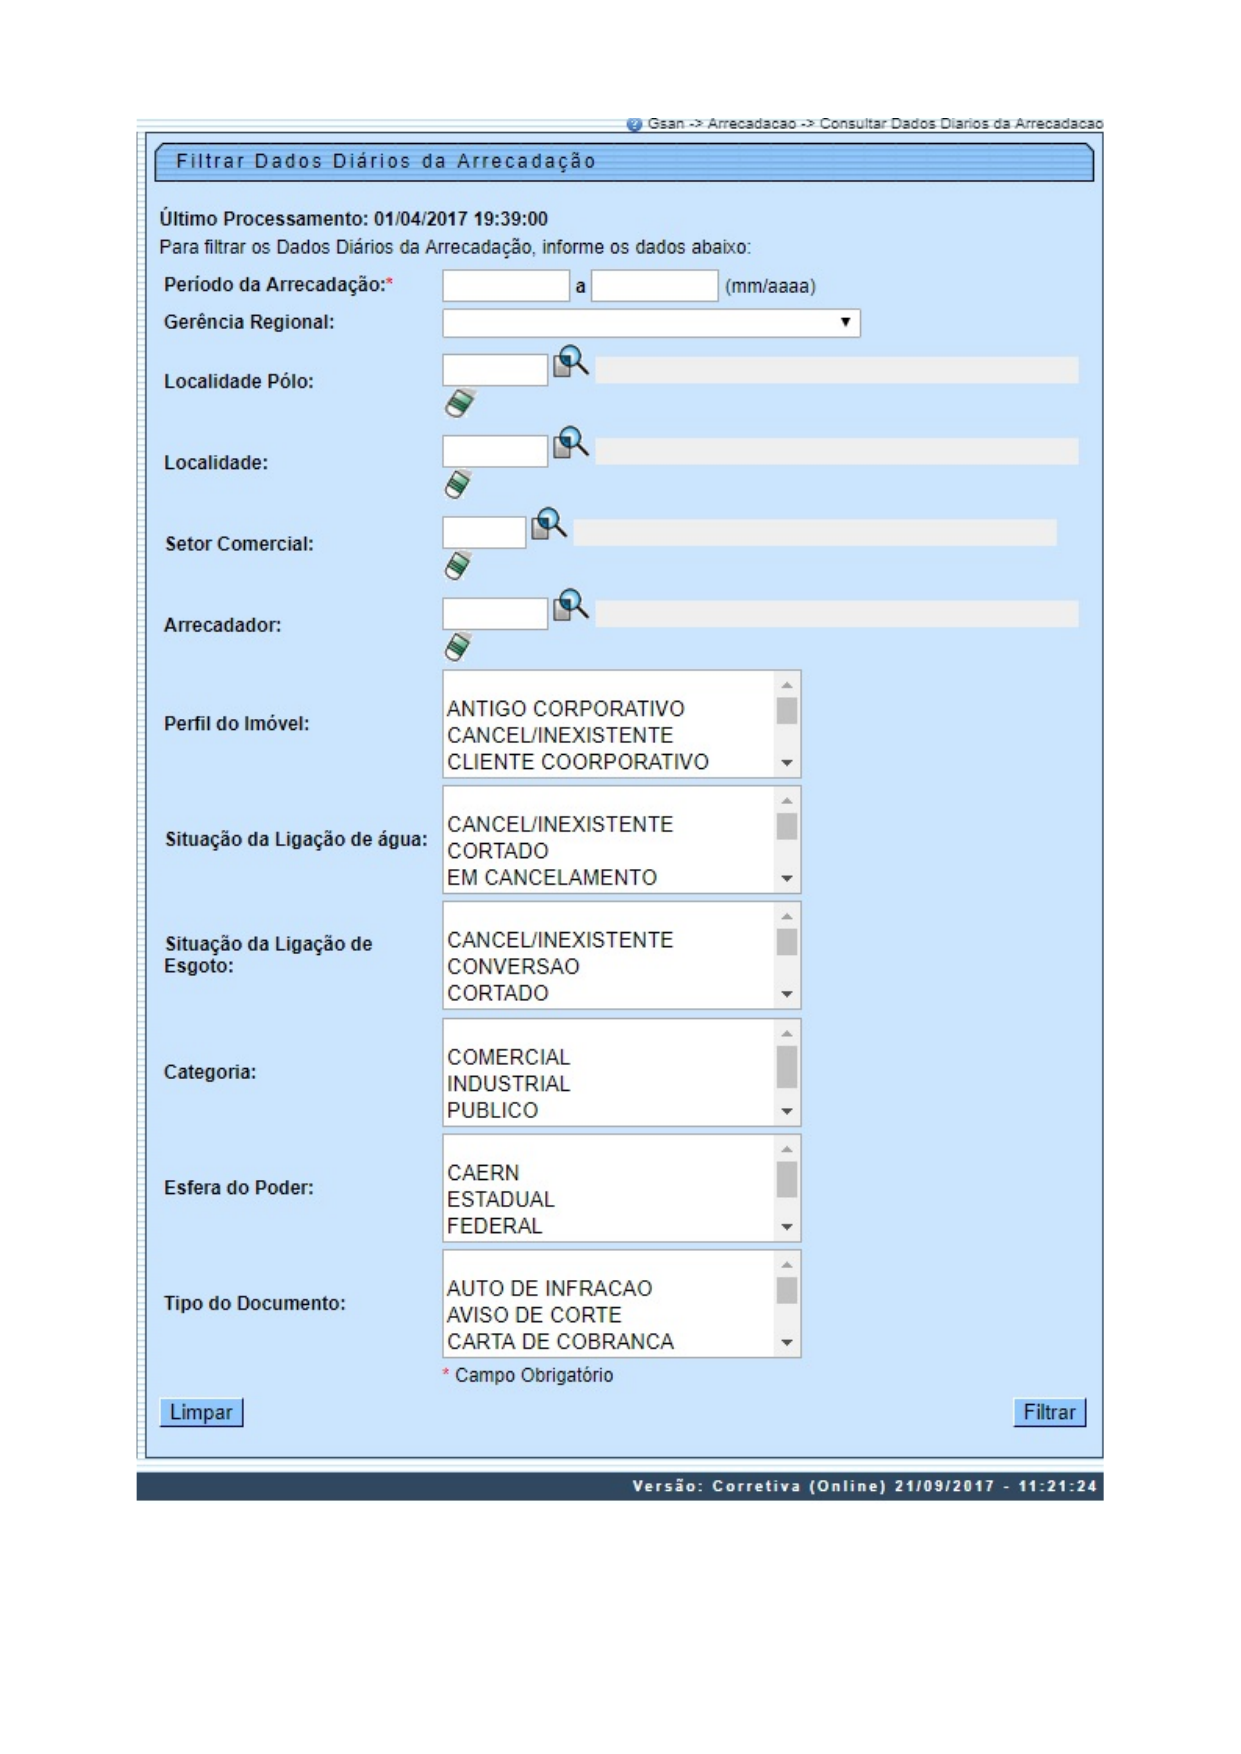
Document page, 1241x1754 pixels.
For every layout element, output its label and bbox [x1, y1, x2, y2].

picture [136, 118, 1104, 1504]
